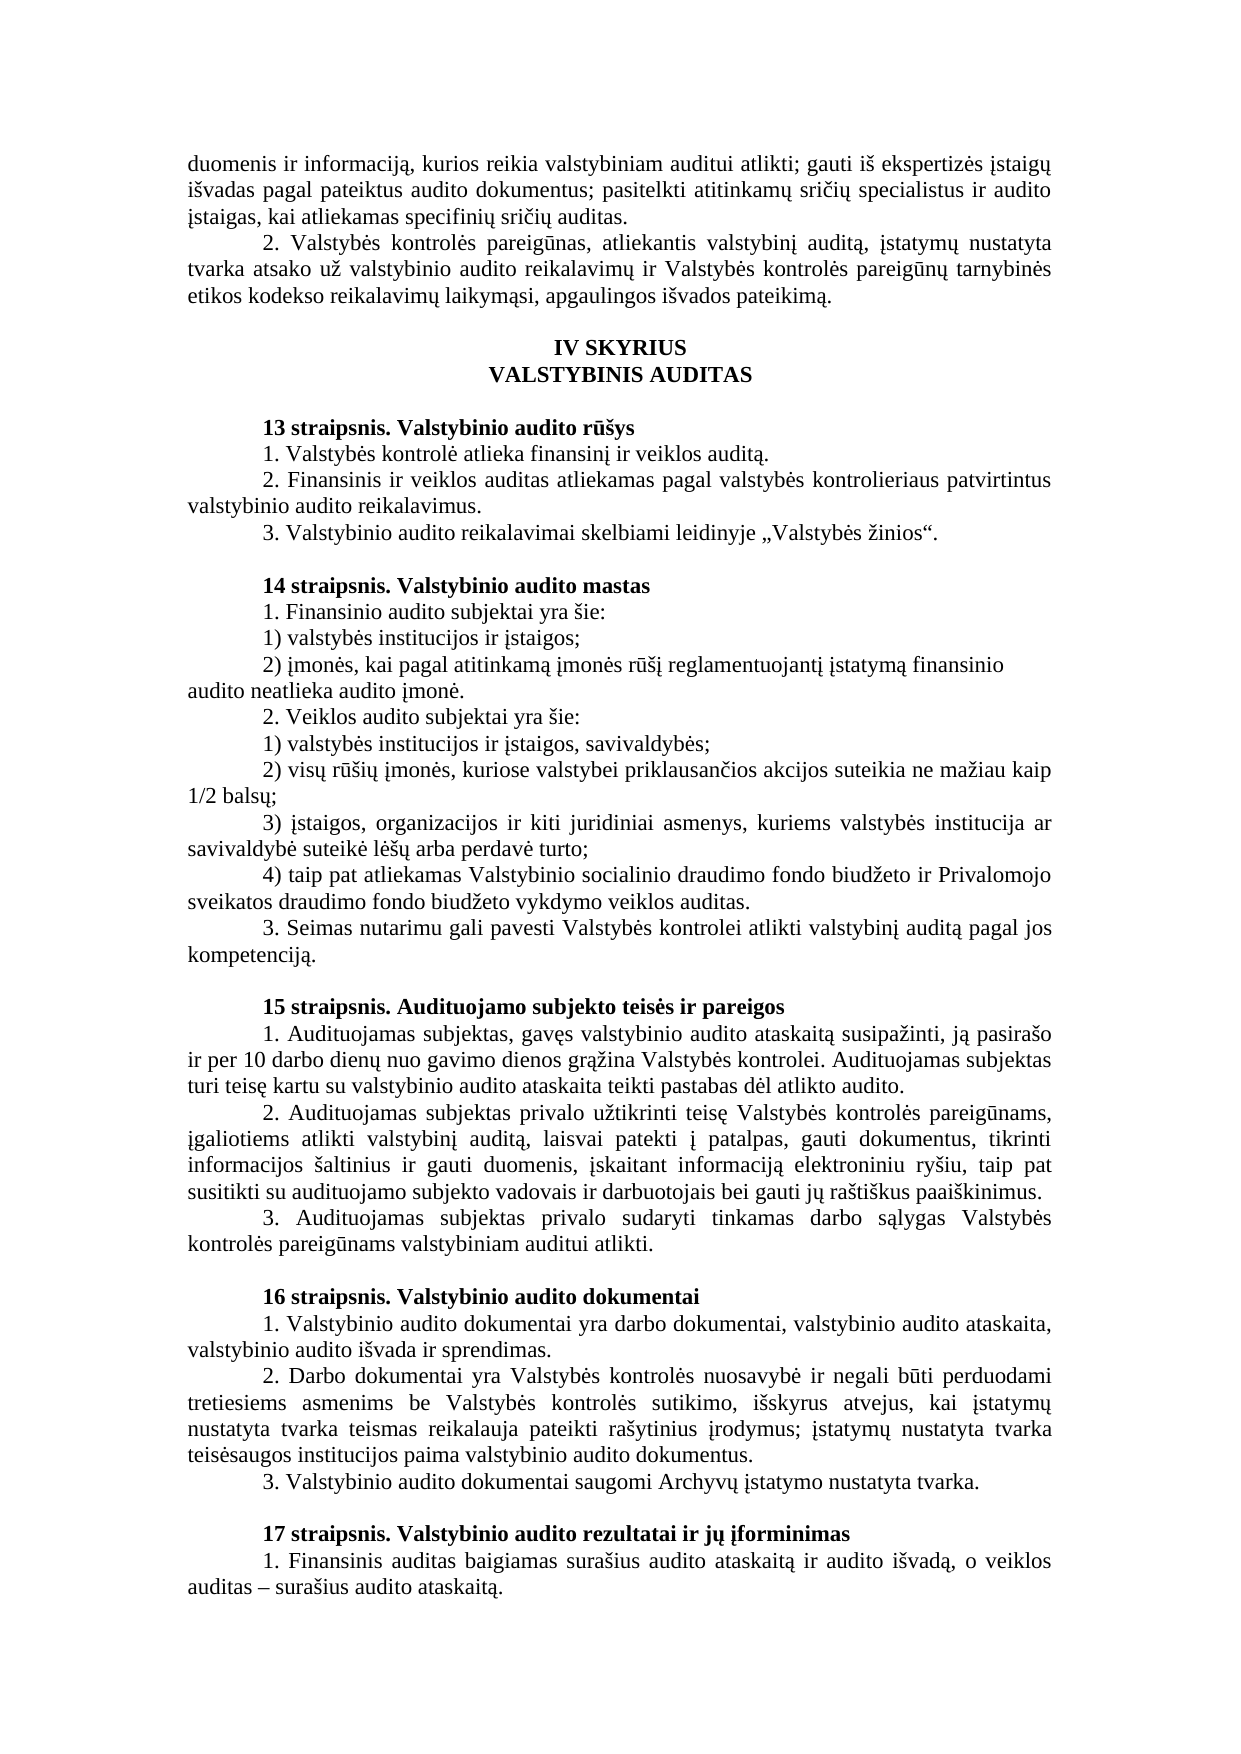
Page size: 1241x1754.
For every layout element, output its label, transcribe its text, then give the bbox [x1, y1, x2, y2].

text 3. Seimas nutarimu gali pavesti Valstybės kontrolei atlikti valstybinį auditą pagal jos kompetenciją. [187, 914, 1053, 967]
text 3. Audituojamas subjektas privalo sudaryti tinkamas darbo sąlygas Valstybės kontrolės pareigūnams valstybiniam auditui atlikti. [187, 1204, 1053, 1257]
text 14 straipsnis. Valstybinio audito mastas [187, 572, 1053, 598]
text 1. Audituojamas subjektas, gavęs valstybinio audito ataskaitą susipažinti, ją pasirašo ir per 10 darbo dienų nuo gavimo dienos grąžina Valstybės kontrolei. Audituojamas subjektas turi teisę kartu su valstybinio audito ataskaita teikti pastabas dėl atlikto audito. [187, 1020, 1053, 1099]
text 16 straipsnis. Valstybinio audito dokumentai [187, 1283, 1053, 1309]
text 2. Darbo dokumentai yra Valstybės kontrolės nuosavybė ir negali būti perduodami tretiesiems asmenims be Valstybės kontrolės sutikimo, išskyrus atvejus, kai įstatymų nustatyta tvarka teismas reikalauja pateikti rašytinius įrodymus; įstatymų nustatyta tvarka teisėsaugos institucijos paima valstybinio audito dokumentus. [187, 1362, 1053, 1468]
text 2. Audituojamas subjektas privalo užtikrinti teisę Valstybės kontrolės pareigūnams, įgaliotiems atlikti valstybinį auditą, laisvai patekti į patalpas, gauti dokumentus, tikrinti informacijos šaltinius ir gauti duomenis, įskaitant informaciją elektroniniu ryšiu, taip pat susitikti su audituojamo subjekto vadovais ir darbuotojais bei gauti jų raštiškus paaiškinimus. [187, 1099, 1053, 1204]
text 3. Valstybinio audito reikalavimai skelbiami leidinyje „Valstybės žinios“. [187, 519, 1053, 545]
text 1) valstybės institucijos ir įstaigos; [187, 624, 1053, 651]
text 4) taip pat atliekamas Valstybinio socialinio draudimo fondo biudžeto ir Privalomojo sveikatos draudimo fondo biudžeto vykdymo veiklos auditas. [187, 862, 1053, 914]
text 1. Finansinio audito subjektai yra šie: [187, 598, 1053, 624]
text 2. Valstybės kontrolės pareigūnas, atliekantis valstybinį auditą, įstatymų nustatyta tvarka atsako už valstybinio audito reikalavimų ir Valstybės kontrolės pareigūnų tarnybinės etikos kodekso reikalavimų laikymąsi, apgaulingos išvados pateikimą. [187, 229, 1053, 308]
text VALSTYBINIS AUDITAS [187, 361, 1053, 387]
text 2. Finansinis ir veiklos auditas atliekamas pagal valstybės kontrolieriaus patvirtintus valstybinio audito reikalavimus. [187, 466, 1053, 519]
text 1. Valstybinio audito dokumentai yra darbo dokumentai, valstybinio audito ataskaita, valstybinio audito išvada ir sprendimas. [187, 1309, 1053, 1362]
text 1. Valstybės kontrolė atlieka finansinį ir veiklos auditą. [187, 440, 1053, 466]
text 2. Veiklos audito subjektai yra šie: [187, 703, 1053, 730]
text 15 straipsnis. Audituojamo subjekto teisės ir pareigos [187, 993, 1053, 1020]
text 3. Valstybinio audito dokumentai saugomi Archyvų įstatymo nustatyta tvarka. [187, 1468, 1053, 1494]
text 1. Finansinis auditas baigiamas surašius audito ataskaitą ir audito išvadą, o veiklos auditas – surašius audito ataskaitą. [187, 1547, 1053, 1599]
text 1) valstybės institucijos ir įstaigos, savivaldybės; [187, 730, 1053, 756]
text 2) visų rūšių įmonės, kuriose valstybei priklausančios akcijos suteikia ne mažiau kaip 1/2 balsų; [187, 756, 1053, 809]
subtitle IV SKYRIUS [187, 334, 1053, 361]
text duomenis ir informaciją, kurios reikia valstybiniam auditui atlikti; gauti iš ekspertizės įstaigų išvadas pagal pateiktus audito dokumentus; pasitelkti atitinkamų sričių specialistus ir audito įstaigas, kai atliekamas specifinių sričių auditas. [187, 150, 1053, 229]
text 13 straipsnis. Valstybinio audito rūšys [187, 413, 1053, 440]
text 17 straipsnis. Valstybinio audito rezultatai ir jų įforminimas [187, 1520, 1053, 1547]
text 3) įstaigos, organizacijos ir kiti juridiniai asmenys, kuriems valstybės institucija ar savivaldybė suteikė lėšų arba perdavė turto; [187, 809, 1053, 862]
text 2) įmonės, kai pagal atitinkamą įmonės rūšį reglamentuojantį įstatymą finansinio audito neatlieka audito įmonė. [187, 651, 1053, 703]
